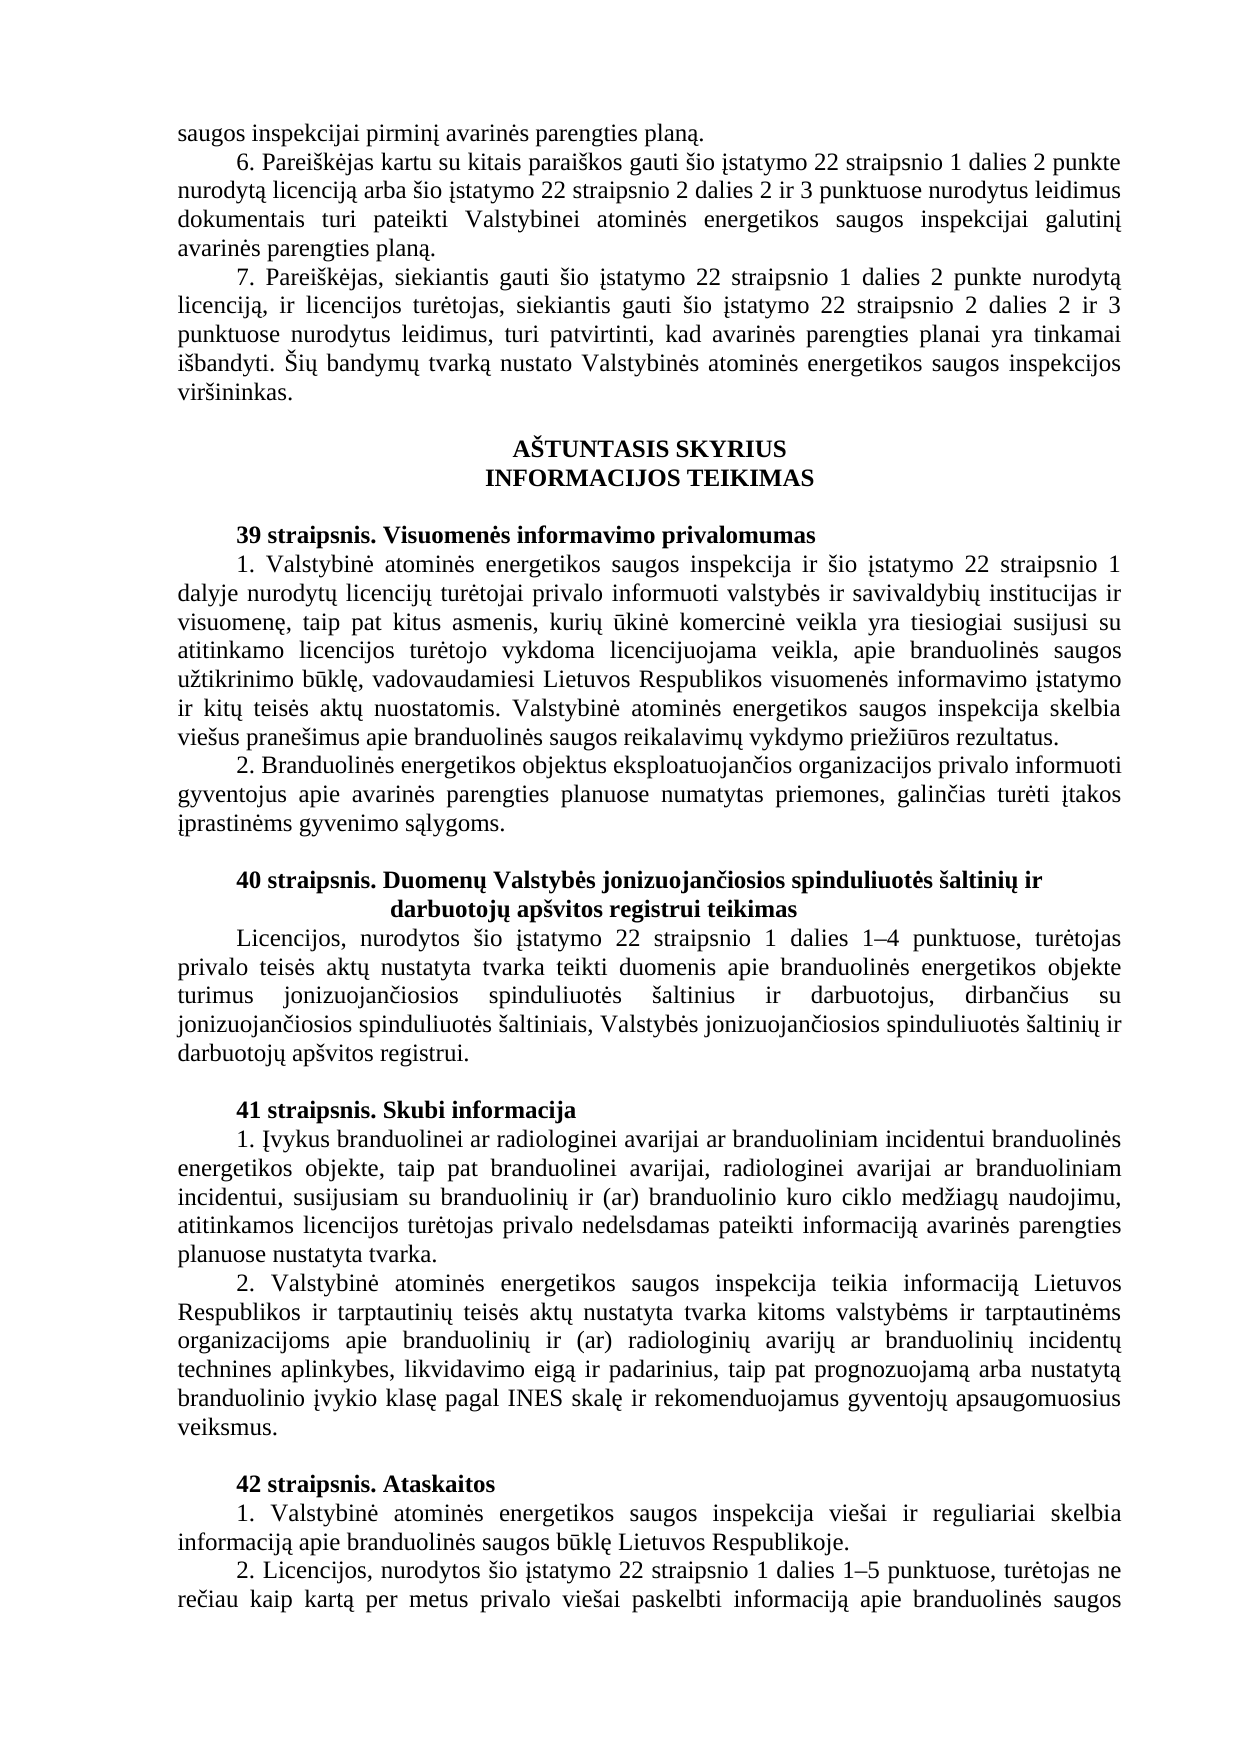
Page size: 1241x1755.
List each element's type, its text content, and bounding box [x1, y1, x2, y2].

text 2. Branduolinės energetikos objektus eksploatuojančios organizacijos privalo informuoti gyventojus apie avarinės parengties planuose numatytas priemones, galinčias turėti įtakos įprastinėms gyvenimo sąlygoms. [177, 751, 1122, 837]
text 2. Licencijos, nurodytos šio įstatymo 22 straipsnio 1 dalies 1–5 punktuose, turėtojas ne rečiau kaip kartą per metus privalo viešai paskelbti informaciją apie branduolinės saugos [177, 1556, 1122, 1613]
text 6. Pareiškėjas kartu su kitais paraiškos gauti šio įstatymo 22 straipsnio 1 dalies 2 punkte nurodytą licenciją arba šio įstatymo 22 straipsnio 2 dalies 2 ir 3 punktuose nurodytus leidimus dokumentais turi pateikti Valstybinei atominės energetikos saugos inspekcijai galutinį avarinės parengties planą. [177, 147, 1122, 262]
text 2. Valstybinė atominės energetikos saugos inspekcija teikia informaciją Lietuvos Respublikos ir tarptautinių teisės aktų nustatyta tvarka kitoms valstybėms ir tarptautinėms organizacijoms apie branduolinių ir (ar) radiologinių avarijų ar branduolinių incidentų technines aplinkybes, likvidavimo eigą ir padarinius, taip pat prognozuojamą arba nustatytą branduolinio įvykio klasę pagal INES skalę ir rekomenduojamus gyventojų apsaugomuosius veiksmus. [177, 1268, 1122, 1441]
text 42 straipsnis. Ataskaitos [177, 1469, 1122, 1498]
text 1. Valstybinė atominės energetikos saugos inspekcija viešai ir reguliariai skelbia informaciją apie branduolinės saugos būklę Lietuvos Respublikoje. [177, 1498, 1122, 1556]
text 1. Valstybinė atominės energetikos saugos inspekcija ir šio įstatymo 22 straipsnio 1 dalyje nurodytų licencijų turėtojai privalo informuoti valstybės ir savivaldybių institucijas ir visuomenę, taip pat kitus asmenis, kurių ūkinė komercinė veikla yra tiesiogiai susijusi su atitinkamo licencijos turėtojo vykdoma licencijuojama veikla, apie branduolinės saugos užtikrinimo būklę, vadovaudamiesi Lietuvos Respublikos visuomenės informavimo įstatymo ir kitų teisės aktų nuostatomis. Valstybinė atominės energetikos saugos inspekcija skelbia viešus pranešimus apie branduolinės saugos reikalavimų vykdymo priežiūros rezultatus. [177, 549, 1122, 751]
text 40 straipsnis. Duomenų Valstybės jonizuojančiosios spinduliuotės šaltinių ir darbuotojų apšvitos registrui teikimas [236, 866, 1122, 923]
text Licencijos, nurodytos šio įstatymo 22 straipsnio 1 dalies 1–4 punktuose, turėtojas privalo teisės aktų nustatyta tvarka teikti duomenis apie branduolinės energetikos objekte turimus jonizuojančiosios spinduliuotės šaltinius ir darbuotojus, dirbančius su jonizuojančiosios spinduliuotės šaltiniais, Valstybės jonizuojančiosios spinduliuotės šaltinių ir darbuotojų apšvitos registrui. [177, 923, 1122, 1067]
text 7. Pareiškėjas, siekiantis gauti šio įstatymo 22 straipsnio 1 dalies 2 punkte nurodytą licenciją, ir licencijos turėtojas, siekiantis gauti šio įstatymo 22 straipsnio 2 dalies 2 ir 3 punktuose nurodytus leidimus, turi patvirtinti, kad avarinės parengties planai yra tinkamai išbandyti. Šių bandymų tvarką nustato Valstybinės atominės energetikos saugos inspekcijos viršininkas. [177, 262, 1122, 406]
text saugos inspekcijai pirminį avarinės parengties planą. [177, 118, 1122, 147]
text 1. Įvykus branduolinei ar radiologinei avarijai ar branduoliniam incidentui branduolinės energetikos objekte, taip pat branduolinei avarijai, radiologinei avarijai ar branduoliniam incidentui, susijusiam su branduolinių ir (ar) branduolinio kuro ciklo medžiagų naudojimu, atitinkamos licencijos turėtojas privalo nedelsdamas pateikti informaciją avarinės parengties planuose nustatyta tvarka. [177, 1124, 1122, 1268]
text INFORMACIJOS TEIKIMAS [177, 463, 1122, 492]
text AŠTUNTASIS SKYRIUS [177, 434, 1122, 463]
text 39 straipsnis. Visuomenės informavimo privalomumas [177, 521, 1122, 549]
text 41 straipsnis. Skubi informacija [177, 1096, 1122, 1124]
